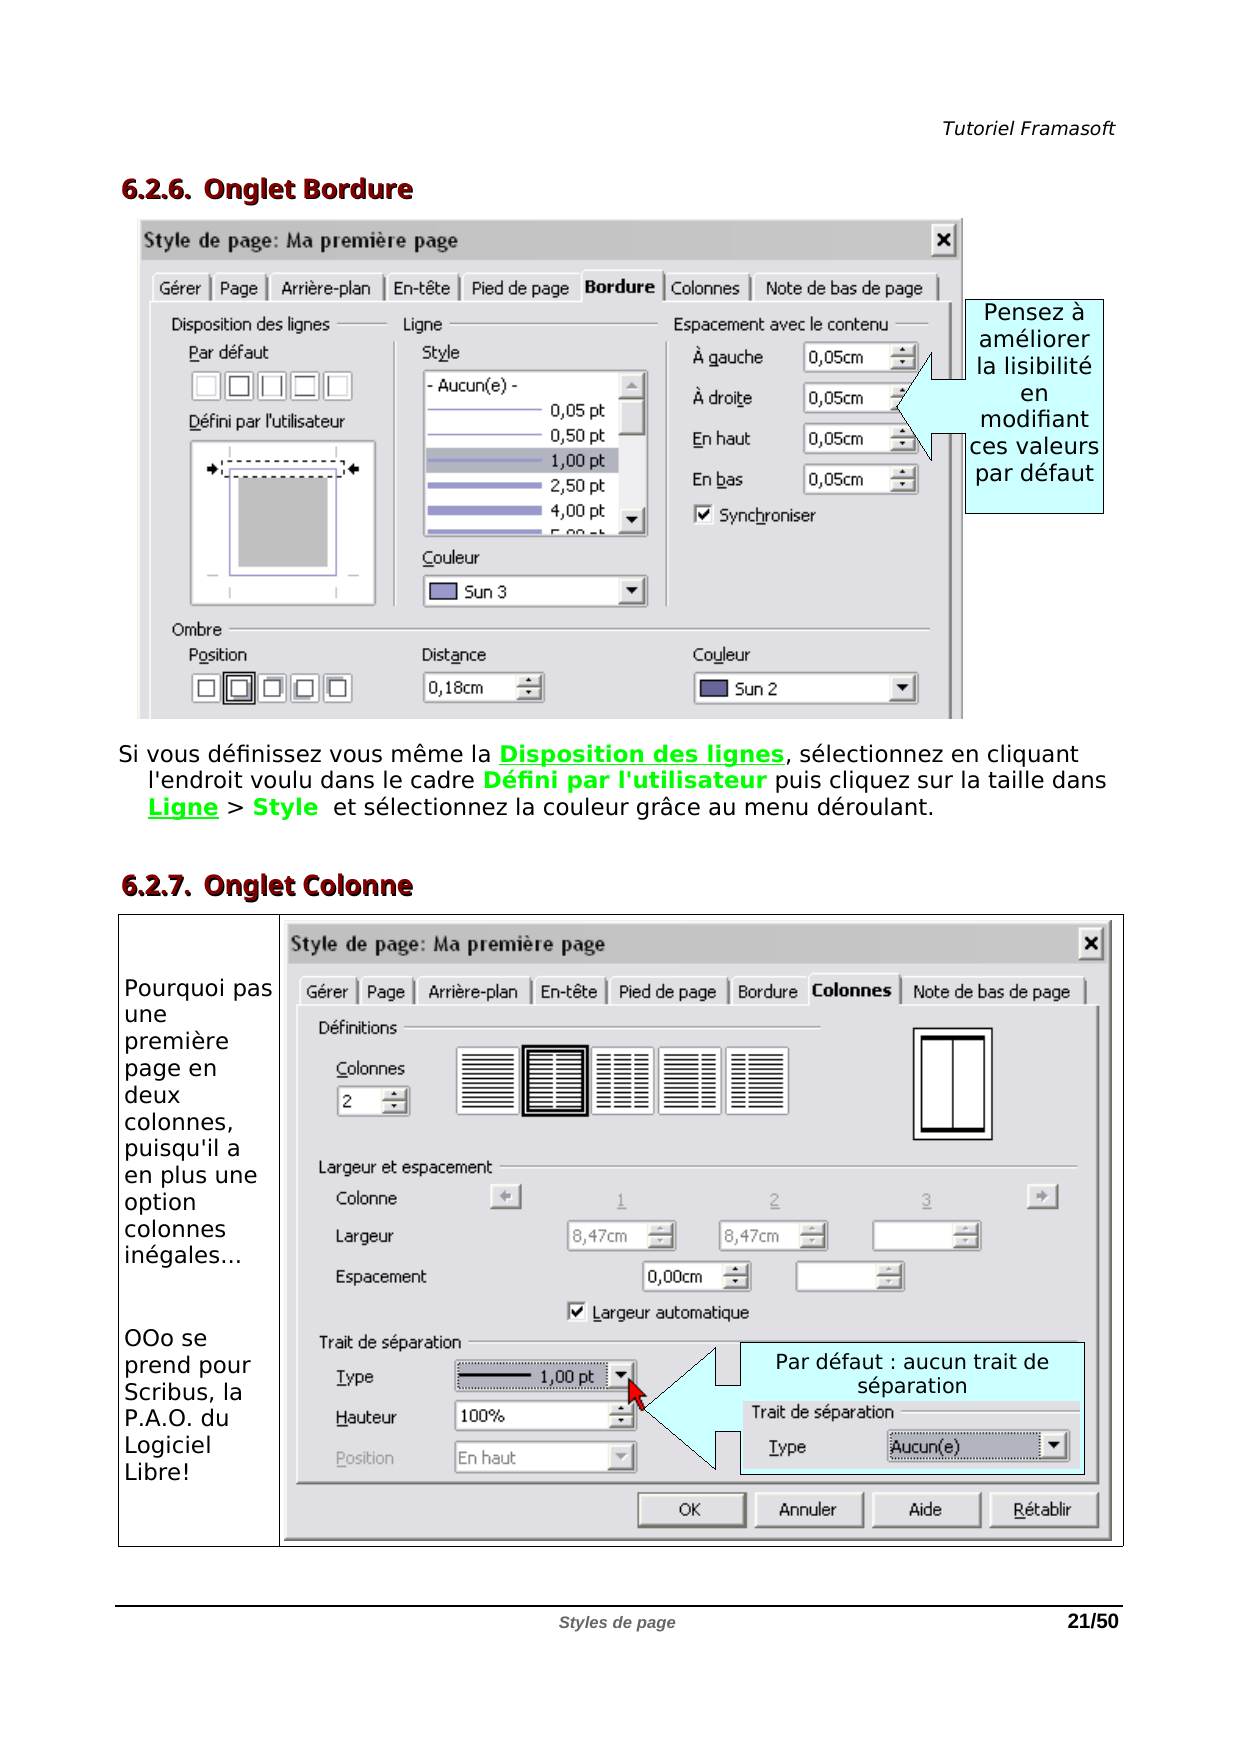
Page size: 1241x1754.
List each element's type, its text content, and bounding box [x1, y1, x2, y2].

picture [137, 218, 963, 719]
table_header [280, 915, 1123, 1546]
subtitle Onglet Bordure [118, 169, 1123, 206]
picture [284, 920, 1112, 1541]
text Si vous définissez vous même la Disposition des lignes, sélectionnez en cliquant l'endroit voulu dans le cadre Défini par l'utilisateur puis cliquez sur la taille dans Ligne > Style et sélectionnez la couleur grâce au menu déroulant. [118, 741, 1123, 821]
table_header Pourquoi pas une première page en deux colonnes, puisqu'il a en plus une option colonnes inégales... OOo se prend pour Scribus, la P.A.O. du Logiciel Libre! [119, 915, 279, 1546]
subtitle Onglet Colonne [118, 866, 1123, 902]
